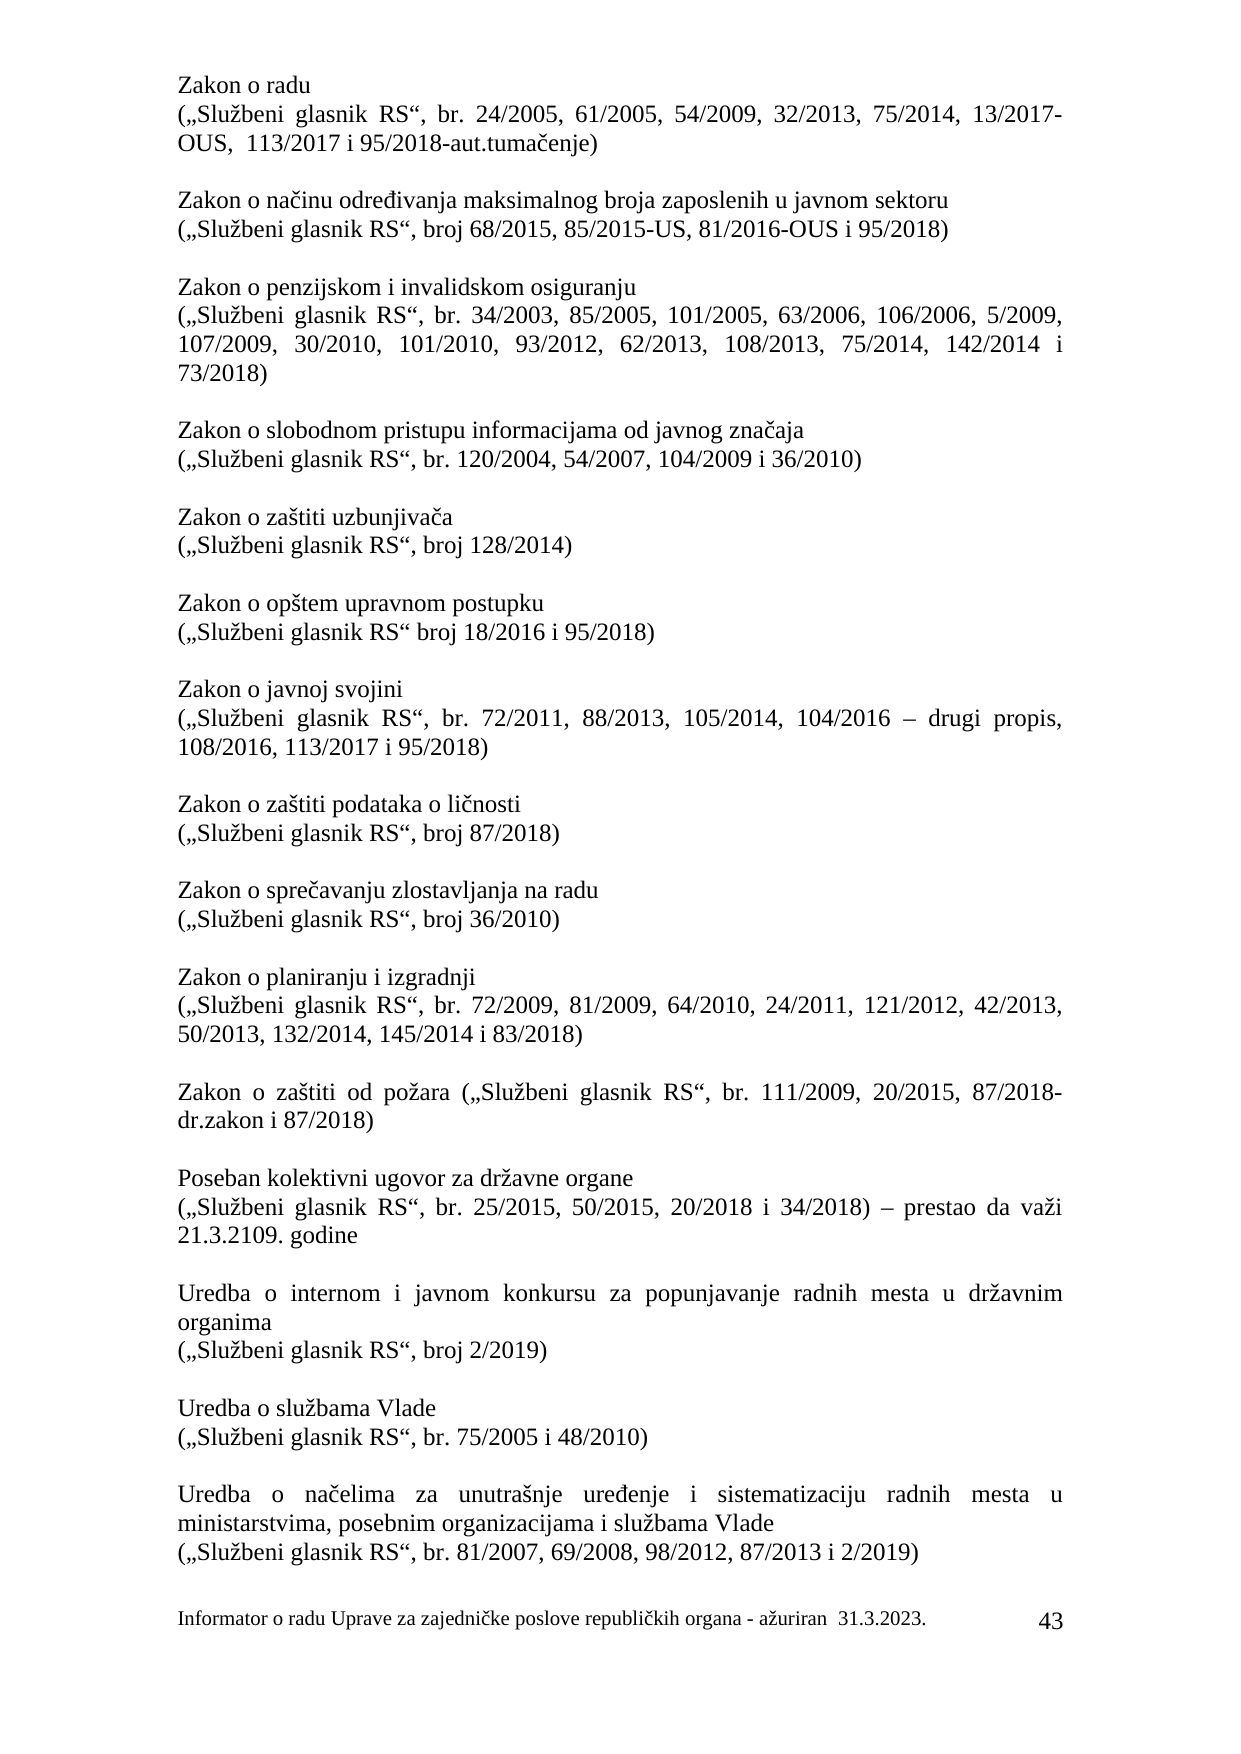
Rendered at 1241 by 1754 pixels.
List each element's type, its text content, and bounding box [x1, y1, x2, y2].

text Zakon o javnoj svojini [177, 674, 1063, 703]
text Zakon o zaštiti od požara („Službeni glasnik RS“, br. 111/2009, 20/2015, 87/2018-dr.zakon i 87/2018) [177, 1077, 1063, 1134]
text („Službeni glasnik RS“, br. 34/2003, 85/2005, 101/2005, 63/2006, 106/2006, 5/2009, 107/2009, 30/2010, 101/2010, 93/2012, 62/2013, 108/2013, 75/2014, 142/2014 i 73/2018) [177, 300, 1063, 387]
text („Službeni glasnik RS“, broj 128/2014) [177, 530, 1063, 559]
text Zakon o penzijskom i invalidskom osiguranju [177, 272, 1063, 300]
text („Službeni glasnik RS“ broj 18/2016 i 95/2018) [177, 617, 1063, 645]
text („Službeni glasnik RS“, br. 72/2009, 81/2009, 64/2010, 24/2011, 121/2012, 42/2013, 50/2013, 132/2014, 145/2014 i 83/2018) [177, 990, 1063, 1048]
text Zakon o zaštiti uzbunjivača [177, 502, 1063, 530]
text Zakon o radu [177, 70, 1063, 99]
text („Službeni glasnik RS“, broj 87/2018) [177, 818, 1063, 847]
text („Službeni glasnik RS“, broj 68/2015, 85/2015-US, 81/2016-OUS i 95/2018) [177, 214, 1063, 243]
text Uredba o službama Vlade [177, 1393, 1063, 1422]
text („Službeni glasnik RS“, br. 75/2005 i 48/2010) [177, 1422, 1063, 1450]
text („Službeni glasnik RS“, broj 2/2019) [177, 1335, 1063, 1364]
text („Službeni glasnik RS“, br. 120/2004, 54/2007, 104/2009 i 36/2010) [177, 444, 1063, 473]
text („Službeni glasnik RS“, br. 81/2007, 69/2008, 98/2012, 87/2013 i 2/2019) [177, 1537, 1063, 1565]
text Zakon o opštem upravnom postupku [177, 588, 1063, 617]
text Zakon o načinu određivanja maksimalnog broja zaposlenih u javnom sektoru [177, 185, 1063, 214]
text Zakon o planiranju i izgradnji [177, 962, 1063, 990]
text („Službeni glasnik RS“, br. 72/2011, 88/2013, 105/2014, 104/2016 – drugi propis, 108/2016, 113/2017 i 95/2018) [177, 703, 1063, 760]
text Uredba o internom i javnom konkursu za popunjavanje radnih mesta u državnim organima [177, 1278, 1063, 1335]
text Zakon o slobodnom pristupu informacijama od javnog značaja [177, 415, 1063, 444]
text („Službeni glasnik RS“, br. 25/2015, 50/2015, 20/2018 i 34/2018) – prestao da važi 21.3.2109. godine [177, 1192, 1063, 1249]
text („Službeni glasnik RS“, br. 24/2005, 61/2005, 54/2009, 32/2013, 75/2014, 13/2017-OUS, 113/2017 i 95/2018-aut.tumačenje) [177, 99, 1063, 157]
text Uredba o načelima za unutrašnje uređenje i sistematizaciju radnih mesta u ministarstvima, posebnim organizacijama i službama Vlade [177, 1479, 1063, 1537]
text Poseban kolektivni ugovor za državne organe [177, 1163, 1063, 1192]
text („Službeni glasnik RS“, broj 36/2010) [177, 904, 1063, 933]
text Zakon o sprečavanju zlostavljanja na radu [177, 875, 1063, 904]
text Zakon o zaštiti podataka o ličnosti [177, 789, 1063, 818]
